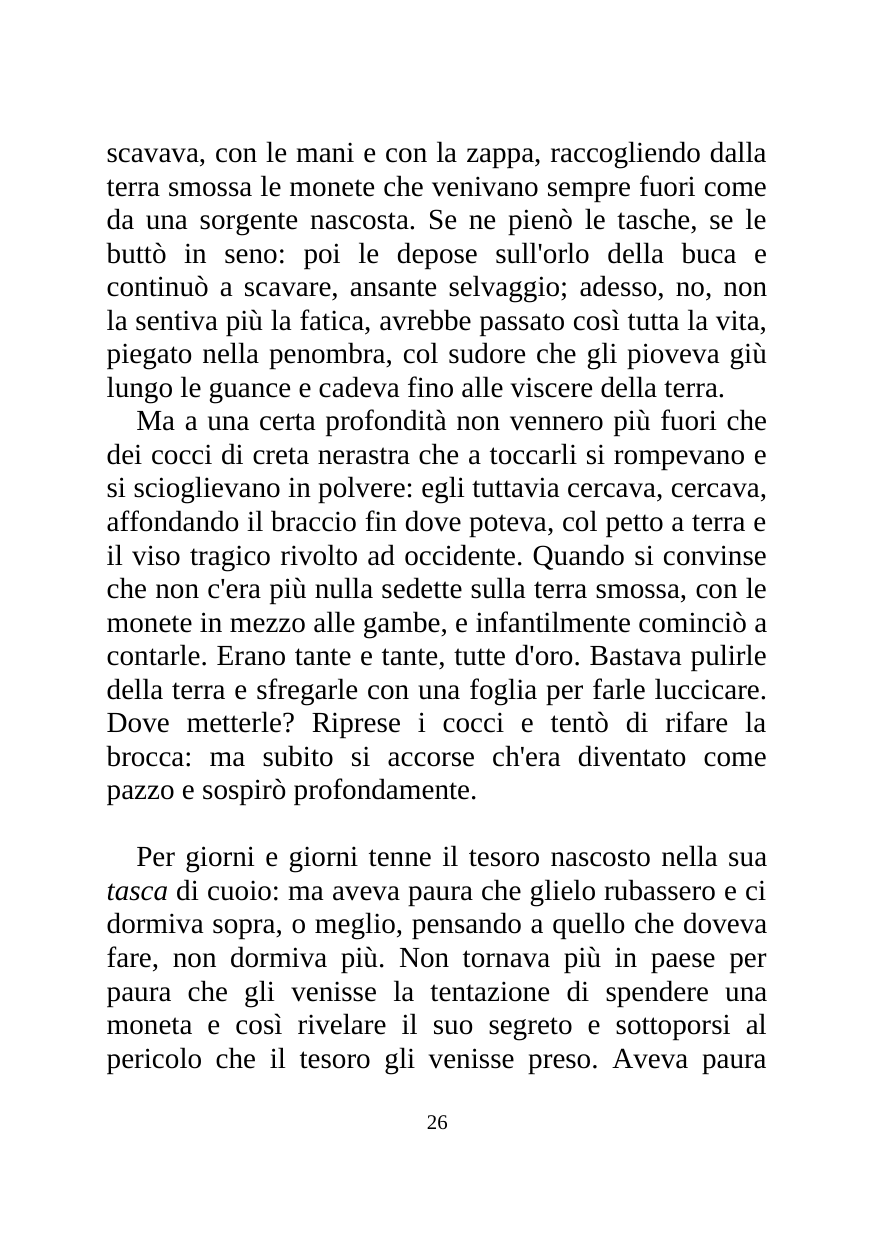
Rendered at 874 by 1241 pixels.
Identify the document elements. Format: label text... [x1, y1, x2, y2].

text scavava, con le mani e con la zappa, raccogliendo dalla terra smossa le monete che venivano sempre fuori come da una sorgente nascosta. Se ne pienò le tasche, se le buttò in seno: poi le depose sull'orlo della buca e continuò a scavare, ansante selvaggio; adesso, no, non la sentiva più la fatica, avrebbe passato così tutta la vita, piegato nella penombra, col sudore che gli pioveva giù lungo le guance e cadeva fino alle viscere della terra. [106, 135, 768, 403]
text Per giorni e giorni tenne il tesoro nascosto nella sua tasca di cuoio: ma aveva paura che glielo rubassero e ci dormiva sopra, o meglio, pensando a quello che doveva fare, non dormiva più. Non tornava più in paese per paura che gli venisse la tentazione di spendere una moneta e così rivelare il suo segreto e sottoporsi al pericolo che il tesoro gli venisse preso. Aveva paura [106, 839, 768, 1074]
text Ma a una certa profondità non vennero più fuori che dei cocci di creta nerastra che a toccarli si rompevano e si scioglievano in polvere: egli tuttavia cercava, cercava, affondando il braccio fin dove poteva, col petto a terra e il viso tragico rivolto ad occidente. Quando si convinse che non c'era più nulla sedette sulla terra smossa, con le monete in mezzo alle gambe, e infantilmente cominciò a contarle. Erano tante e tante, tutte d'oro. Bastava pulirle della terra e sfregarle con una foglia per farle luccicare. Dove metterle? Riprese i cocci e tentò di rifare la brocca: ma subito si accorse ch'era diventato come pazzo e sospirò profondamente. [106, 403, 768, 806]
